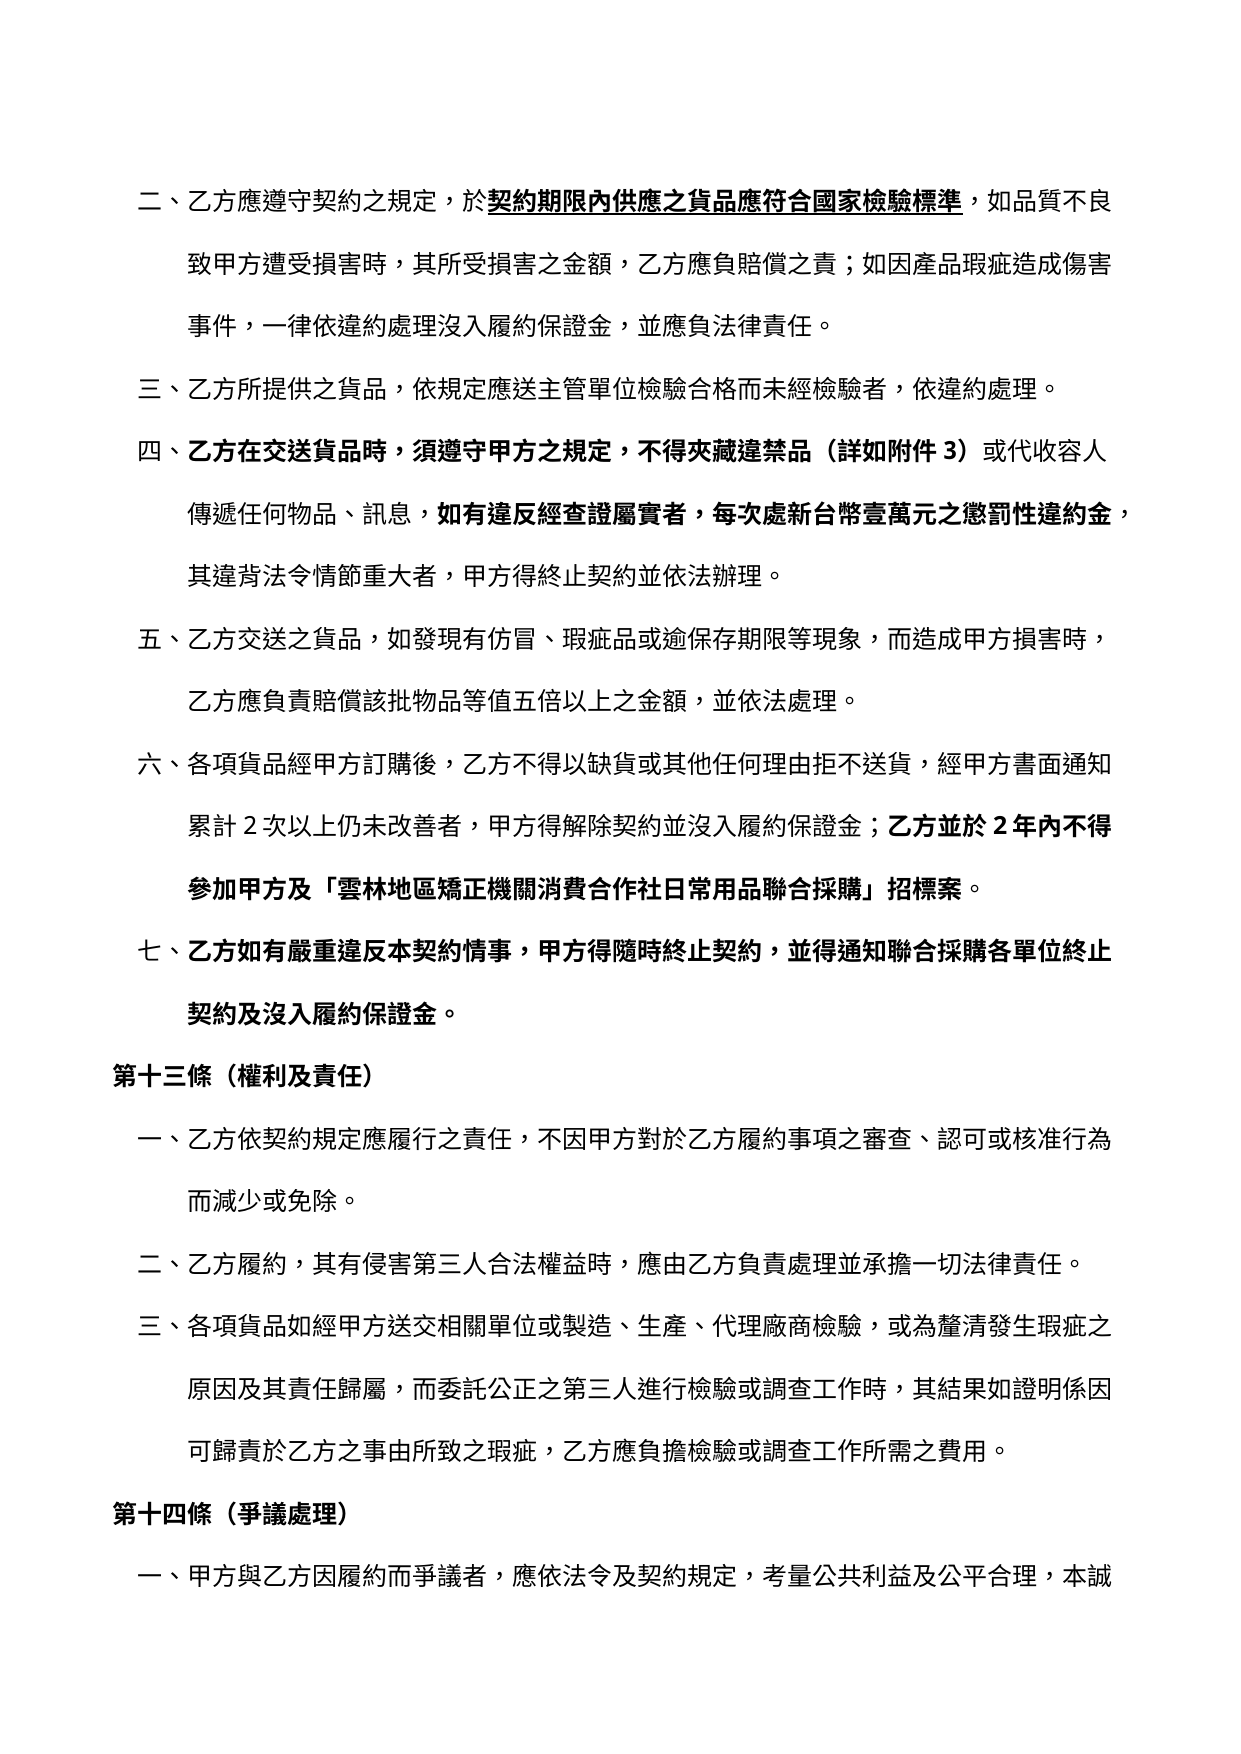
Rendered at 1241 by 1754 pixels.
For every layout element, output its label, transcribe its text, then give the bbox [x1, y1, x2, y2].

text 四、乙方在交送貨品時，須遵守甲方之規定，不得夾藏違禁品（詳如附件3）或代收容人傳遞任何物品、訊息，如有違反經查證屬實者，每次處新台幣壹萬元之懲罰性違約金，其違背法令情節重大者，甲方得終止契約並依法辦理。 [137, 408, 1128, 596]
text 一、乙方依契約規定應履行之責任，不因甲方對於乙方履約事項之審查、認可或核准行為而減少或免除。 [137, 1096, 1128, 1221]
text 二、乙方履約，其有侵害第三人合法權益時，應由乙方負責處理並承擔一切法律責任。 [137, 1221, 1128, 1283]
text 六、各項貨品經甲方訂購後，乙方不得以缺貨或其他任何理由拒不送貨，經甲方書面通知累計2次以上仍未改善者，甲方得解除契約並沒入履約保證金；乙方並於2年內不得參加甲方及「雲林地區矯正機關消費合作社日常用品聯合採購」招標案。 [137, 721, 1128, 908]
text 二、乙方應遵守契約之規定，於契約期限內供應之貨品應符合國家檢驗標準，如品質不良致甲方遭受損害時，其所受損害之金額，乙方應負賠償之責；如因產品瑕疵造成傷害事件，一律依違約處理沒入履約保證金，並應負法律責任。 [137, 158, 1128, 346]
text 第十四條（爭議處理） [112, 1471, 1128, 1533]
text 三、各項貨品如經甲方送交相關單位或製造、生產、代理廠商檢驗，或為釐清發生瑕疵之原因及其責任歸屬，而委託公正之第三人進行檢驗或調查工作時，其結果如證明係因可歸責於乙方之事由所致之瑕疵，乙方應負擔檢驗或調查工作所需之費用。 [137, 1283, 1128, 1471]
text 第十三條（權利及責任） [112, 1033, 1128, 1096]
text 五、乙方交送之貨品，如發現有仿冒、瑕疵品或逾保存期限等現象，而造成甲方損害時，乙方應負責賠償該批物品等值五倍以上之金額，並依法處理。 [137, 596, 1128, 721]
text 三、乙方所提供之貨品，依規定應送主管單位檢驗合格而未經檢驗者，依違約處理。 [137, 346, 1128, 408]
text 七、乙方如有嚴重違反本契約情事，甲方得隨時終止契約，並得通知聯合採購各單位終止契約及沒入履約保證金。 [137, 908, 1128, 1033]
text 一、甲方與乙方因履約而爭議者，應依法令及契約規定，考量公共利益及公平合理，本誠 [137, 1533, 1128, 1596]
